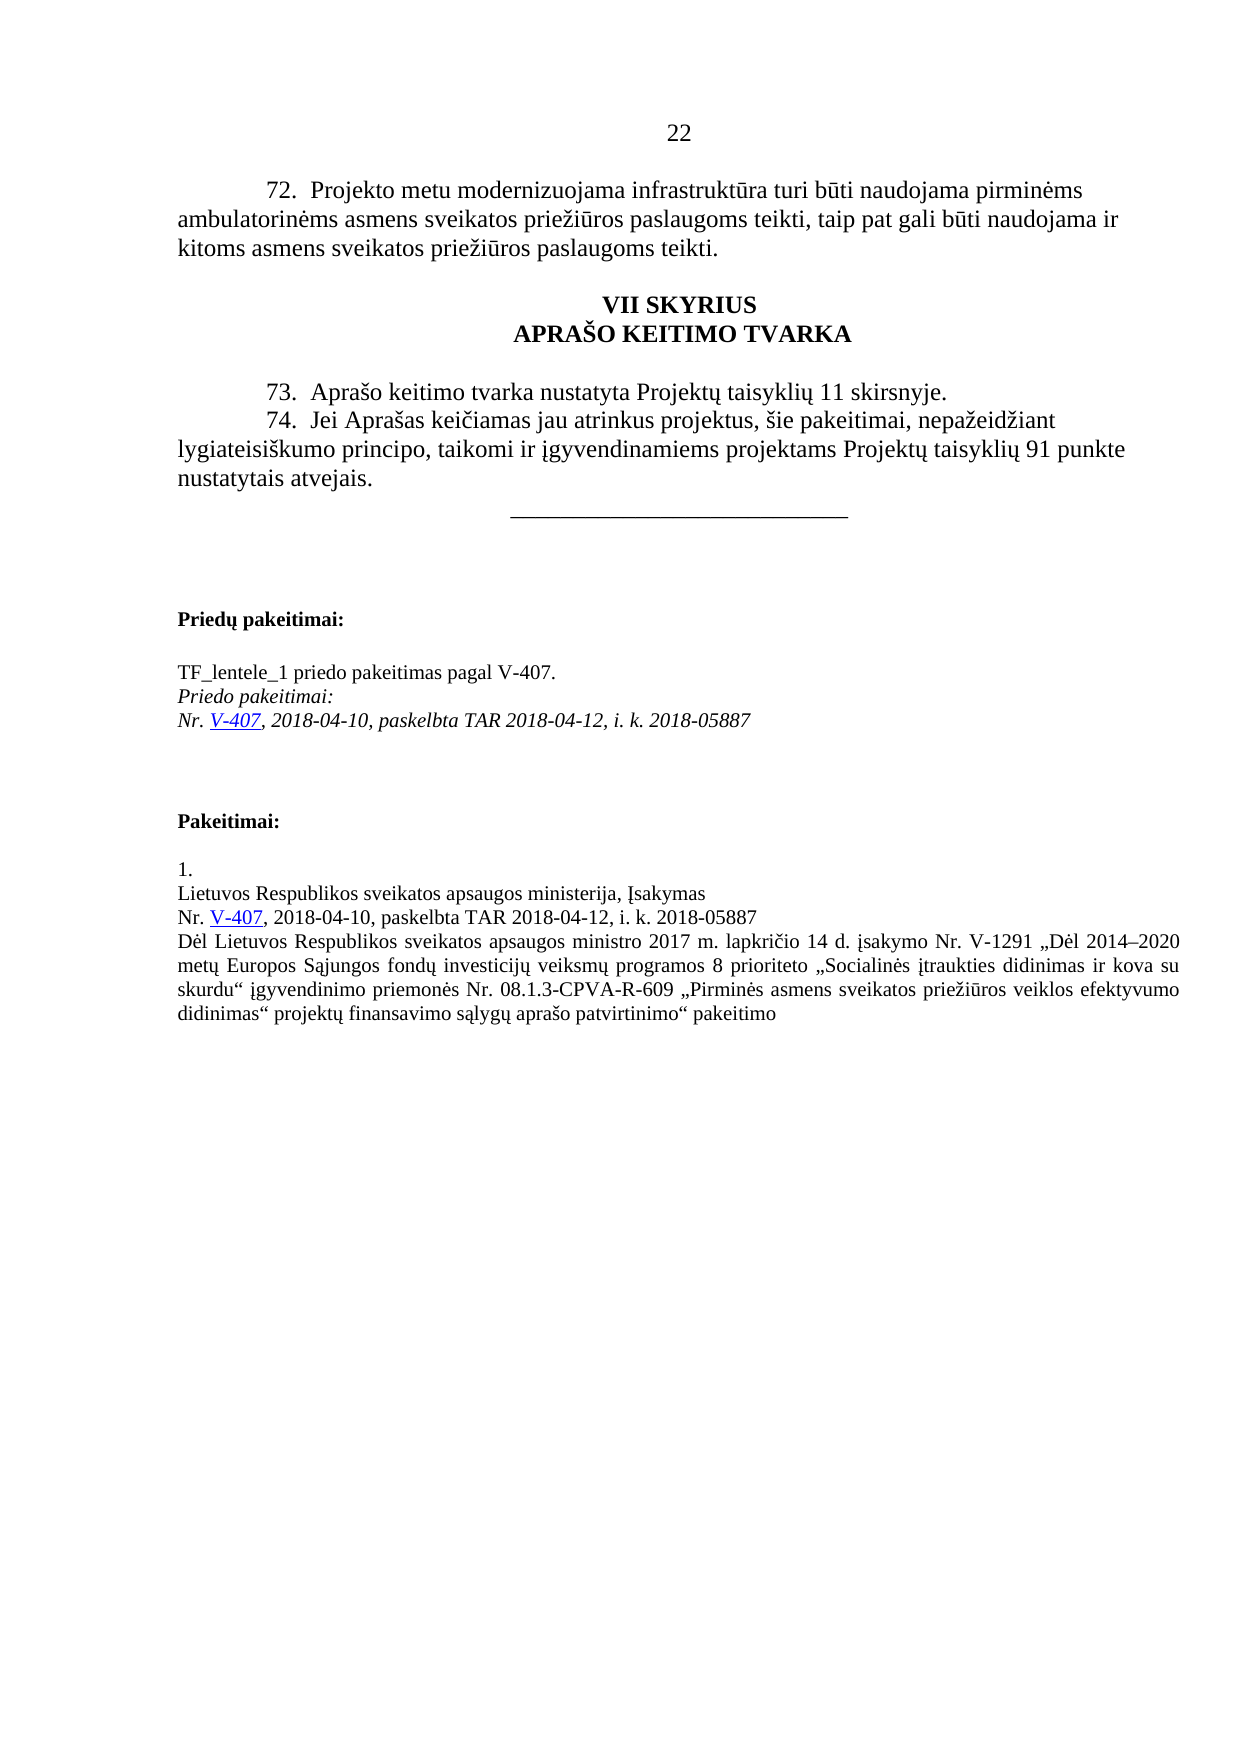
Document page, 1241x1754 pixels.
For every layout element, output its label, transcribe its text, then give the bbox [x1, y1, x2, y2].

text Priedų pakeitimai: [177, 607, 1181, 631]
text Nr. V-407, 2018-04-10, paskelbta TAR 2018-04-12, i. k. 2018-05887 [177, 905, 1181, 929]
text Nr. V-407, 2018-04-10, paskelbta TAR 2018-04-12, i. k. 2018-05887 [177, 708, 1181, 732]
text 72. Projekto metu modernizuojama infrastruktūra turi būti naudojama pirminėms ambulatorinėms asmens sveikatos priežiūros paslaugoms teikti, taip pat gali būti naudojama ir kitoms asmens sveikatos priežiūros paslaugoms teikti. [177, 176, 1181, 262]
text 74. Jei Aprašas keičiamas jau atrinkus projektus, šie pakeitimai, nepažeidžiant lygiateisiškumo principo, taikomi ir įgyvendinamiems projektams Projektų taisyklių 91 punkte nustatytais atvejais. [177, 406, 1181, 492]
text Priedo pakeitimai: [177, 684, 1181, 708]
text 1. [177, 857, 1181, 881]
text ___________________________ [177, 492, 1181, 521]
text Dėl Lietuvos Respublikos sveikatos apsaugos ministro 2017 m. lapkričio 14 d. įsakymo Nr. V-1291 „Dėl 2014–2020 metų Europos Sąjungos fondų investicijų veiksmų programos 8 prioriteto „Socialinės įtraukties didinimas ir kova su skurdu“ įgyvendinimo priemonės Nr. 08.1.3-CPVA-R-609 „Pirminės asmens sveikatos priežiūros veiklos efektyvumo didinimas“ projektų finansavimo sąlygų aprašo patvirtinimo“ pakeitimo [177, 929, 1181, 1025]
text Lietuvos Respublikos sveikatos apsaugos ministerija, Įsakymas [177, 881, 1181, 905]
text VII SKYRIUS [177, 291, 1181, 319]
text TF_lentele_1 priedo pakeitimas pagal V-407. [177, 660, 1181, 684]
text 73. Aprašo keitimo tvarka nustatyta Projektų taisyklių 11 skirsnyje. [177, 377, 1181, 406]
text Pakeitimai: [177, 809, 1181, 833]
text APRAŠO KEITIMO TVARKA [177, 319, 1181, 348]
